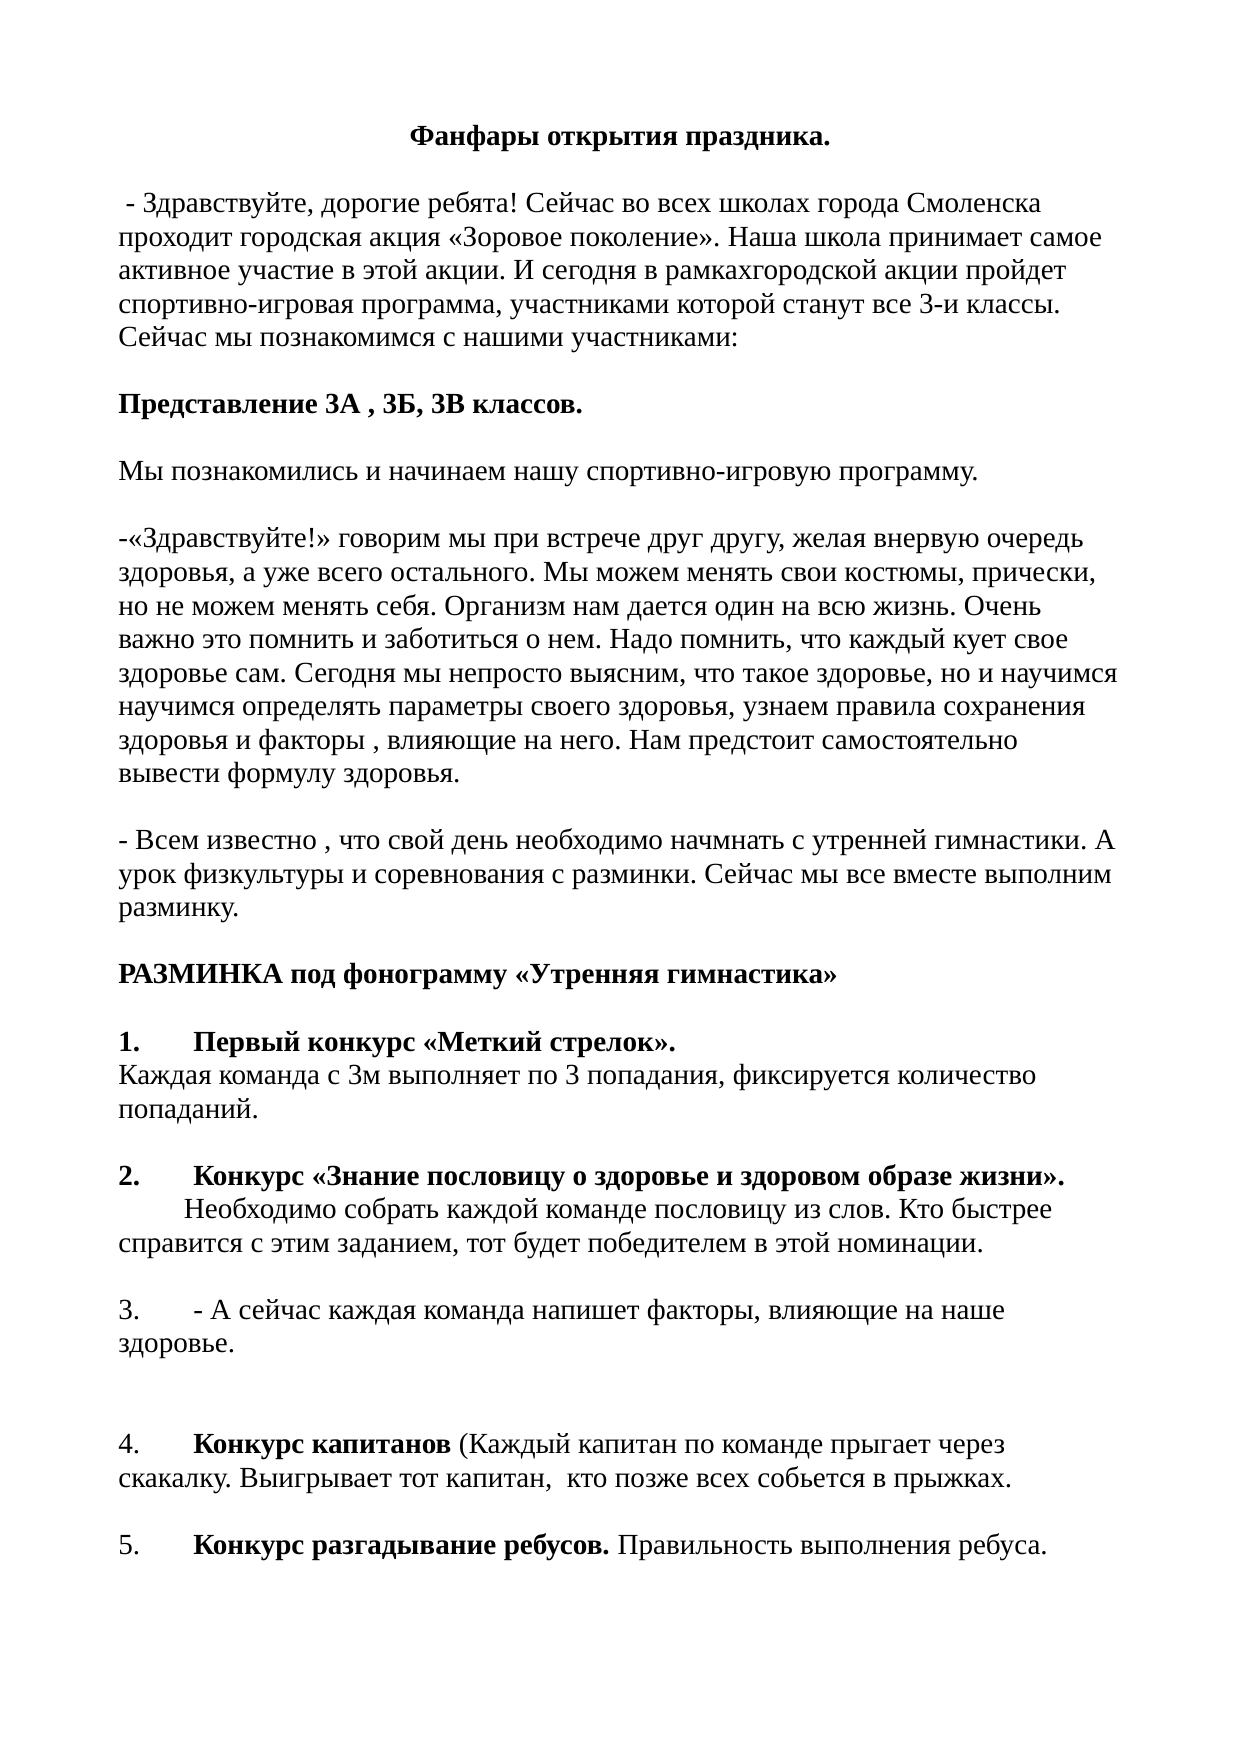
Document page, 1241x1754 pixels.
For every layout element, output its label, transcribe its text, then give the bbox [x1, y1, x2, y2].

text РАЗМИНКА под фонограмму «Утренняя гимнастика» [118, 957, 1122, 990]
list Каждая команда с 3м выполняет по 3 попадания, фиксируется количество попаданий. [118, 1057, 1122, 1124]
text Сейчас мы познакомимся с нашими участниками: [118, 319, 1122, 353]
list Конкурс «Знание пословицу о здоровье и здоровом образе жизни». [118, 1158, 1122, 1191]
text Мы познакомились и начинаем нашу спортивно-игровую программу. [118, 453, 1122, 487]
list Необходимо собрать каждой команде пословицу из слов. Кто быстрее справится с этим заданием, тот будет победителем в этой номинации. [118, 1191, 1122, 1258]
list - А сейчас каждая команда напишет факторы, влияющие на наше здоровье. [118, 1292, 1122, 1359]
list Конкурс капитанов (Каждый капитан по команде прыгает через скакалку. Выигрывает тот капитан, кто позже всех собьется в прыжках. [118, 1426, 1122, 1493]
list Первый конкурс «Меткий стрелок». [118, 1024, 1122, 1057]
text -«Здравствуйте!» говорим мы при встрече друг другу, желая внервую очередь здоровья, а уже всего остального. Мы можем менять свои костюмы, прически, но не можем менять себя. Организм нам дается один на всю жизнь. Очень важно это помнить и заботиться о нем. Надо помнить, что каждый кует свое здоровье сам. Сегодня мы непросто выясним, что такое здоровье, но и научимся научимся определять параметры своего здоровья, узнаем правила сохранения здоровья и факторы , влияющие на него. Нам предстоит самостоятельно вывести формулу здоровья. [118, 521, 1122, 789]
text - Здравствуйте, дорогие ребята! Сейчас во всех школах города Смоленска проходит городская акция «Зоровое поколение». Наша школа принимает самое активное участие в этой акции. И сегодня в рамкахгородской акции пройдет спортивно-игровая программа, участниками которой станут все 3-и классы. [118, 185, 1122, 319]
text Представление 3А , 3Б, 3В классов. [118, 386, 1122, 420]
text - Всем известно , что свой день необходимо начмнать с утренней гимнастики. А урок физкультуры и соревнования с разминки. Сейчас мы все вместе выполним разминку. [118, 822, 1122, 923]
list Конкурс разгадывание ребусов. Правильность выполнения ребуса. [118, 1527, 1122, 1560]
text Фанфары открытия праздника. [118, 118, 1122, 152]
